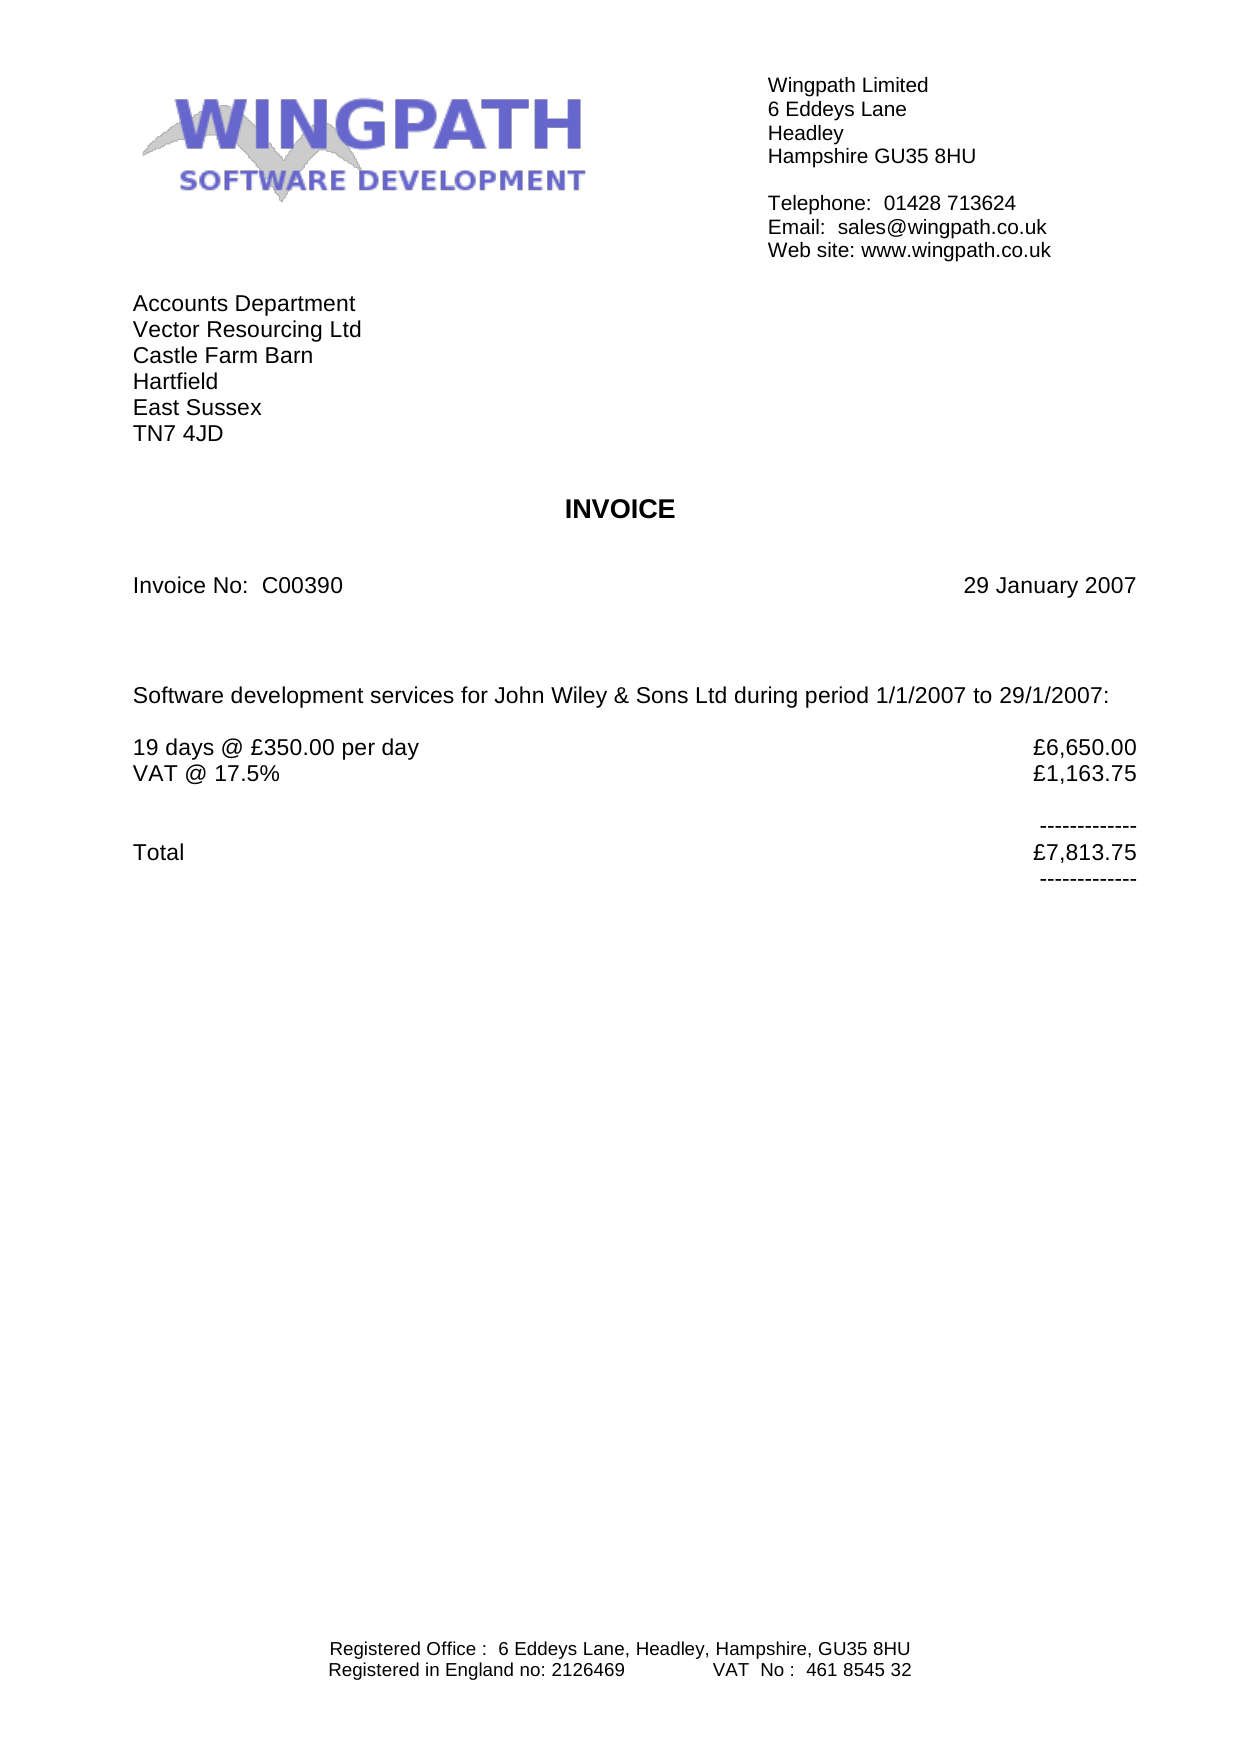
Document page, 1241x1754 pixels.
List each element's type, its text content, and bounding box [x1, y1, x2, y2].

text East Sussex [133, 394, 1107, 420]
text Vector Resourcing Ltd [133, 316, 1107, 342]
table_cell [635, 787, 1148, 813]
text TN7 4JD [133, 420, 1107, 446]
picture [142, 73, 590, 214]
table_cell £1,163.75 [635, 761, 1148, 787]
table_header Invoice No: C00390 [121, 573, 635, 599]
text Hartfield [133, 368, 1107, 394]
table_header Software development services for John Wiley & Sons Ltd during period 1/1/2007 to 29/1/2007: [121, 683, 1148, 709]
table_cell [121, 865, 635, 891]
table_cell ------------- [635, 865, 1148, 891]
table_cell Total [121, 839, 635, 865]
table_cell [121, 813, 635, 839]
table_cell [121, 787, 635, 813]
table_cell ------------- [635, 813, 1148, 839]
table_cell £6,650.00 [635, 735, 1148, 761]
text Castle Farm Barn [133, 342, 1107, 368]
table_cell [635, 709, 1148, 735]
table_header 29 January 2007 [635, 573, 1148, 599]
table_cell [121, 709, 635, 735]
table_cell VAT @ 17.5% [121, 761, 635, 787]
table_cell £7,813.75 [635, 839, 1148, 865]
table_cell 19 days @ £350.00 per day [121, 735, 635, 761]
subtitle INVOICE [133, 493, 1107, 523]
text Accounts Department [133, 290, 1107, 316]
